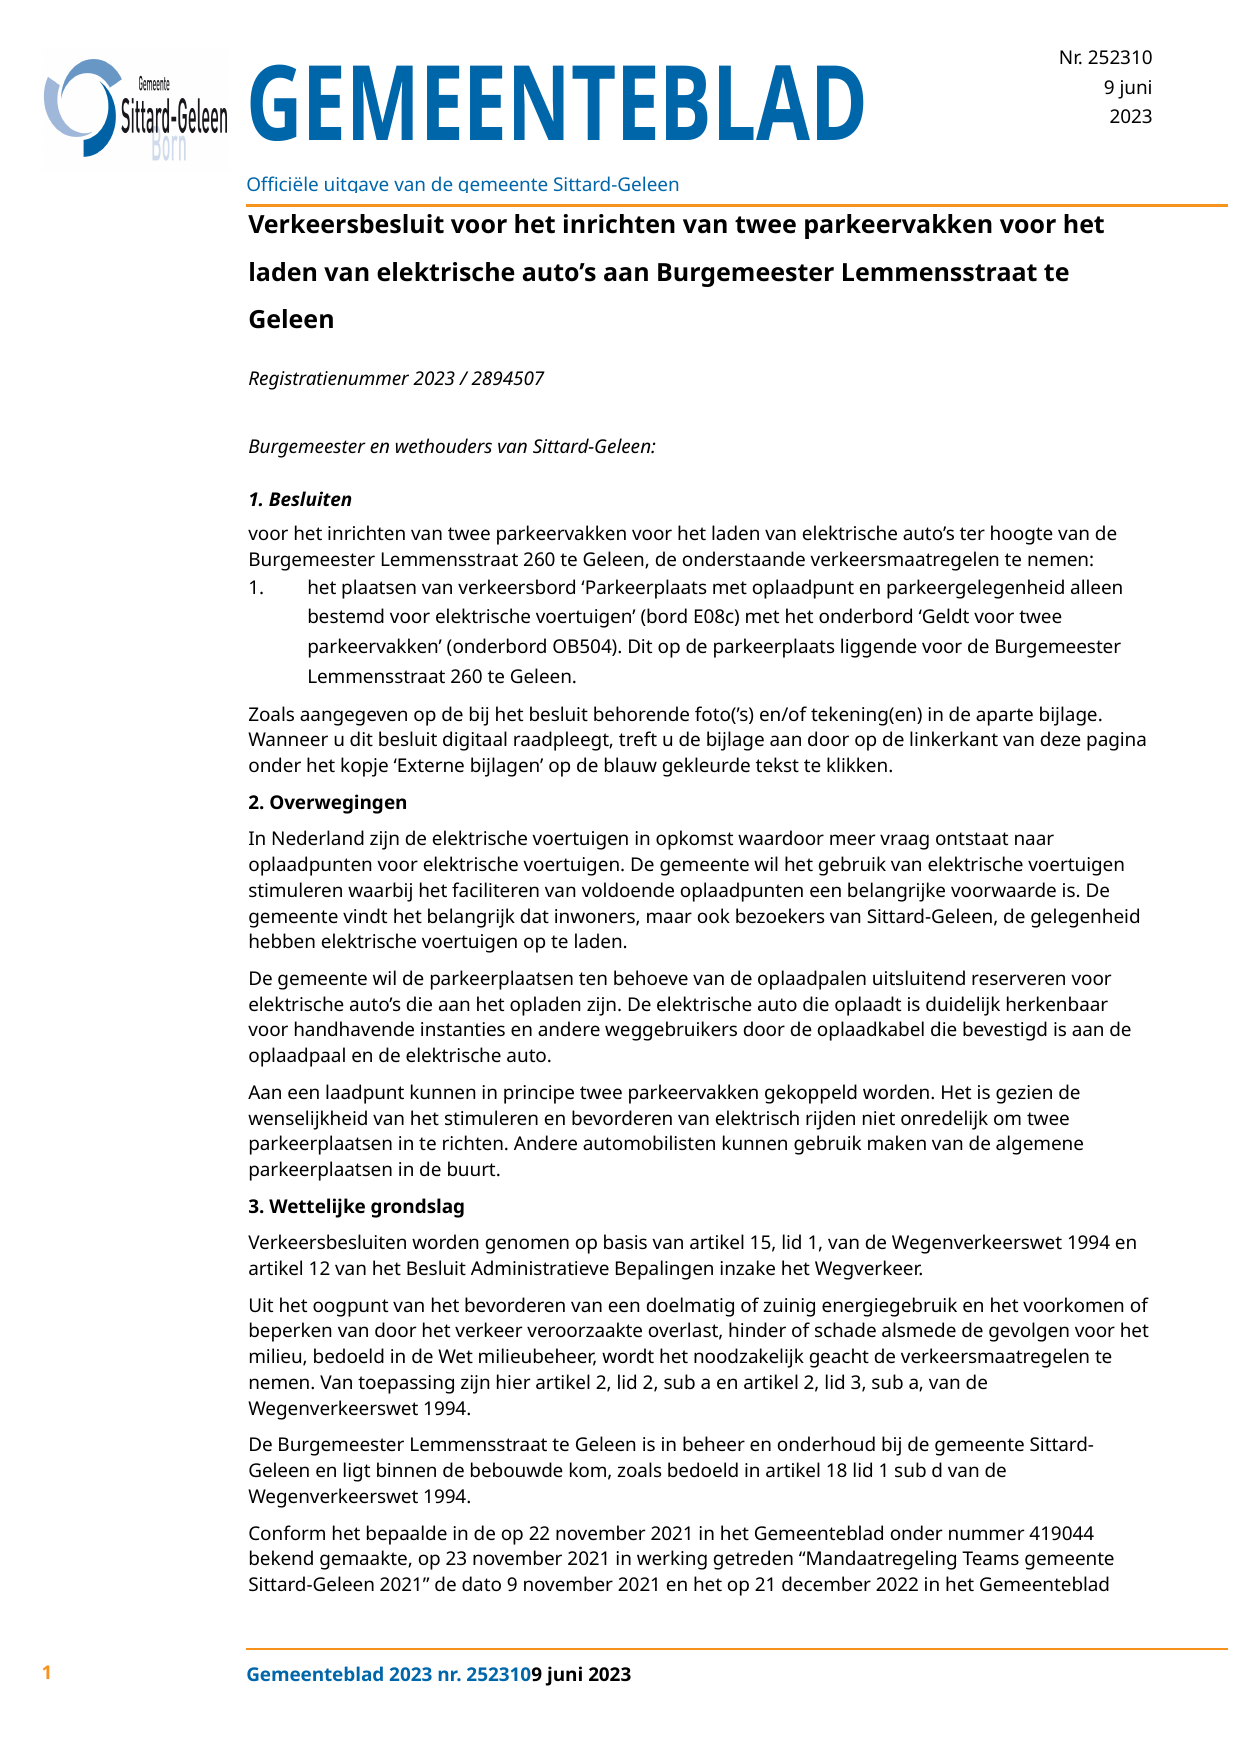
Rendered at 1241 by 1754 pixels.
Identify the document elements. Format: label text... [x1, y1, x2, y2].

text Burgemeester en wethouders van Sittard-Geleen: [248, 433, 1152, 459]
text 1. Besluiten [248, 486, 1152, 512]
text Verkeersbesluit voor het inrichten van twee parkeervakken voor het laden van elektrische auto’s aan Burgemeester Lemmensstraat te Geleen [248, 207, 1152, 336]
text De Burgemeester Lemmensstraat te Geleen is in beheer en onderhoud bij de gemeente Sittard-Geleen en ligt binnen de bebouwde kom, zoals bedoeld in artikel 18 lid 1 sub d van de Wegenverkeerswet 1994. [248, 1432, 1152, 1509]
picture [41, 47, 231, 172]
text voor het inrichten van twee parkeervakken voor het laden van elektrische auto’s ter hoogte van de Burgemeester Lemmensstraat 260 te Geleen, de onderstaande verkeersmaatregelen te nemen: [248, 520, 1152, 572]
text De gemeente wil de parkeerplaatsen ten behoeve van de oplaadpalen uitsluitend reserveren voor elektrische auto’s die aan het opladen zijn. De elektrische auto die oplaadt is duidelijk herkenbaar voor handhavende instanties en andere weggebruikers door de oplaadkabel die bevestigd is aan de oplaadpaal en de elektrische auto. [248, 965, 1152, 1068]
list het plaatsen van verkeersbord ‘Parkeerplaats met oplaadpunt en parkeergelegenheid alleen bestemd voor elektrische voertuigen’ (bord E08c) met het onderbord ‘Geldt voor twee parkeervakken’ (onderbord OB504). Dit op de parkeerplaats liggende voor de Burgemeester Lemmensstraat 260 te Geleen. [248, 574, 1152, 689]
text Registratienummer 2023 / 2894507 [248, 366, 1152, 391]
text 2. Overwegingen [248, 789, 1152, 815]
text Zoals aangegeven op de bij het besluit behorende foto(’s) en/of tekening(en) in de aparte bijlage. Wanneer u dit besluit digitaal raadpleegt, treft u de bijlage aan door op de linkerkant van deze pagina onder het kopje ‘Externe bijlagen’ op de blauw gekleurde tekst te klikken. [248, 701, 1152, 778]
text 3. Wettelijke grondslag [248, 1193, 1152, 1219]
text Uit het oogpunt van het bevorderen van een doelmatig of zuinig energiegebruik en het voorkomen of beperken van door het verkeer veroorzaakte overlast, hinder of schade alsmede de gevolgen voor het milieu, bedoeld in de Wet milieubeheer, wordt het noodzakelijk geacht de verkeersmaatregelen te nemen. Van toepassing zijn hier artikel 2, lid 2, sub a en artikel 2, lid 3, sub a, van de Wegenverkeerswet 1994. [248, 1292, 1152, 1421]
text Conform het bepaalde in de op 22 november 2021 in het Gemeenteblad onder nummer 419044 bekend gemaakte, op 23 november 2021 in werking getreden “Mandaatregeling Teams gemeente Sittard-Geleen 2021” de dato 9 november 2021 en het op 21 december 2022 in het Gemeenteblad [248, 1520, 1152, 1597]
text Aan een laadpunt kunnen in principe twee parkeervakken gekoppeld worden. Het is gezien de wenselijkheid van het stimuleren en bevorderen van elektrisch rijden niet onredelijk om twee parkeerplaatsen in te richten. Andere automobilisten kunnen gebruik maken van de algemene parkeerplaatsen in de buurt. [248, 1079, 1152, 1182]
text Verkeersbesluiten worden genomen op basis van artikel 15, lid 1, van de Wegenverkeerswet 1994 en artikel 12 van het Besluit Administratieve Bepalingen inzake het Wegverkeer. [248, 1229, 1152, 1281]
text In Nederland zijn de elektrische voertuigen in opkomst waardoor meer vraag ontstaat naar oplaadpunten voor elektrische voertuigen. De gemeente wil het gebruik van elektrische voertuigen stimuleren waarbij het faciliteren van voldoende oplaadpunten een belangrijke voorwaarde is. De gemeente vindt het belangrijk dat inwoners, maar ook bezoekers van Sittard-Geleen, de gelegenheid hebben elektrische voertuigen op te laden. [248, 826, 1152, 954]
